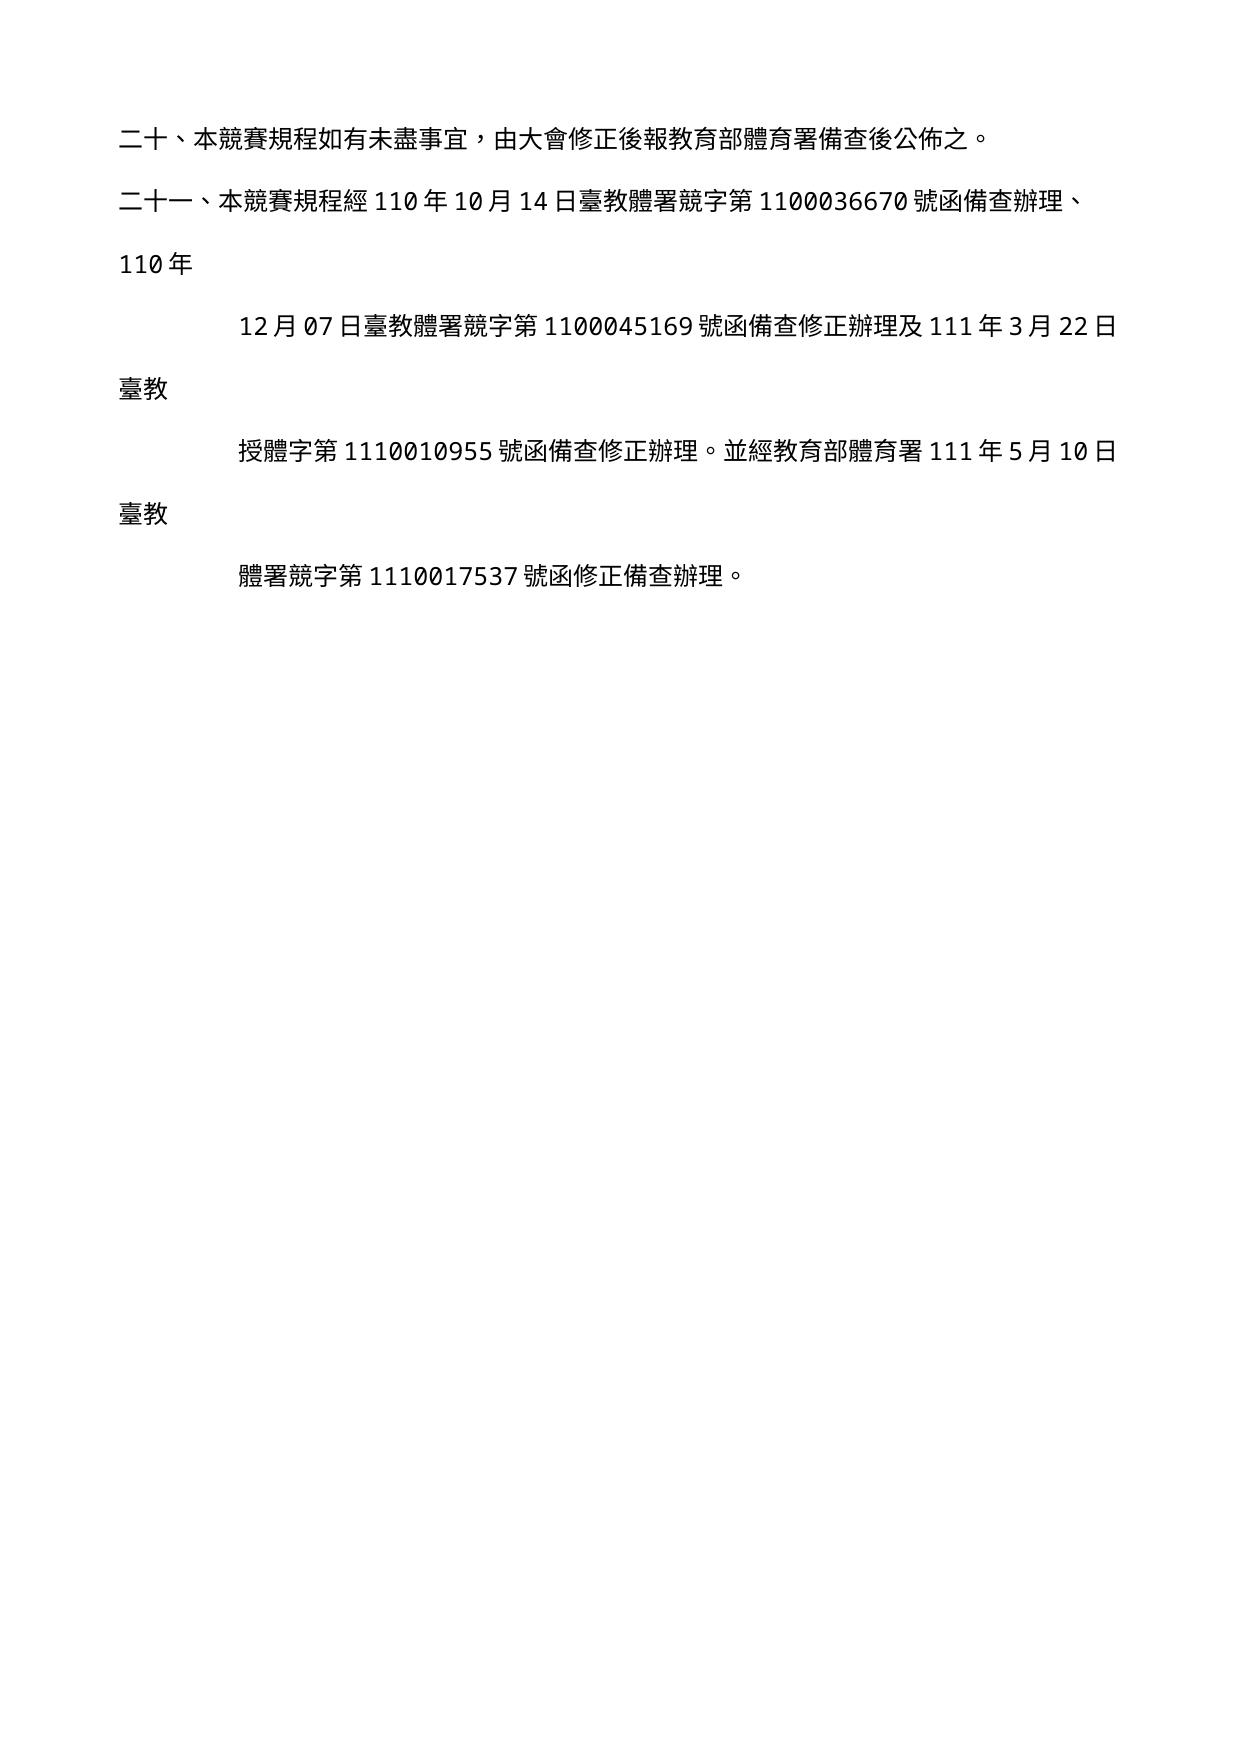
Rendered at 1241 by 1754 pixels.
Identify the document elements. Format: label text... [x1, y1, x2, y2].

text 12月07日臺教體署競字第1100045169號函備查修正辦理及111年3月22日臺教 [118, 283, 1122, 408]
text 授體字第1110010955號函備查修正辦理。並經教育部體育署111年5月10日臺教 [118, 408, 1122, 533]
text 體署競字第1110017537號函修正備查辦理。 [118, 533, 1122, 596]
text 二十一、本競賽規程經110年10月14日臺教體署競字第1100036670號函備查辦理、110年 [118, 158, 1122, 283]
text 二十、本競賽規程如有未盡事宜，由大會修正後報教育部體育署備查後公佈之。 [118, 96, 1122, 158]
